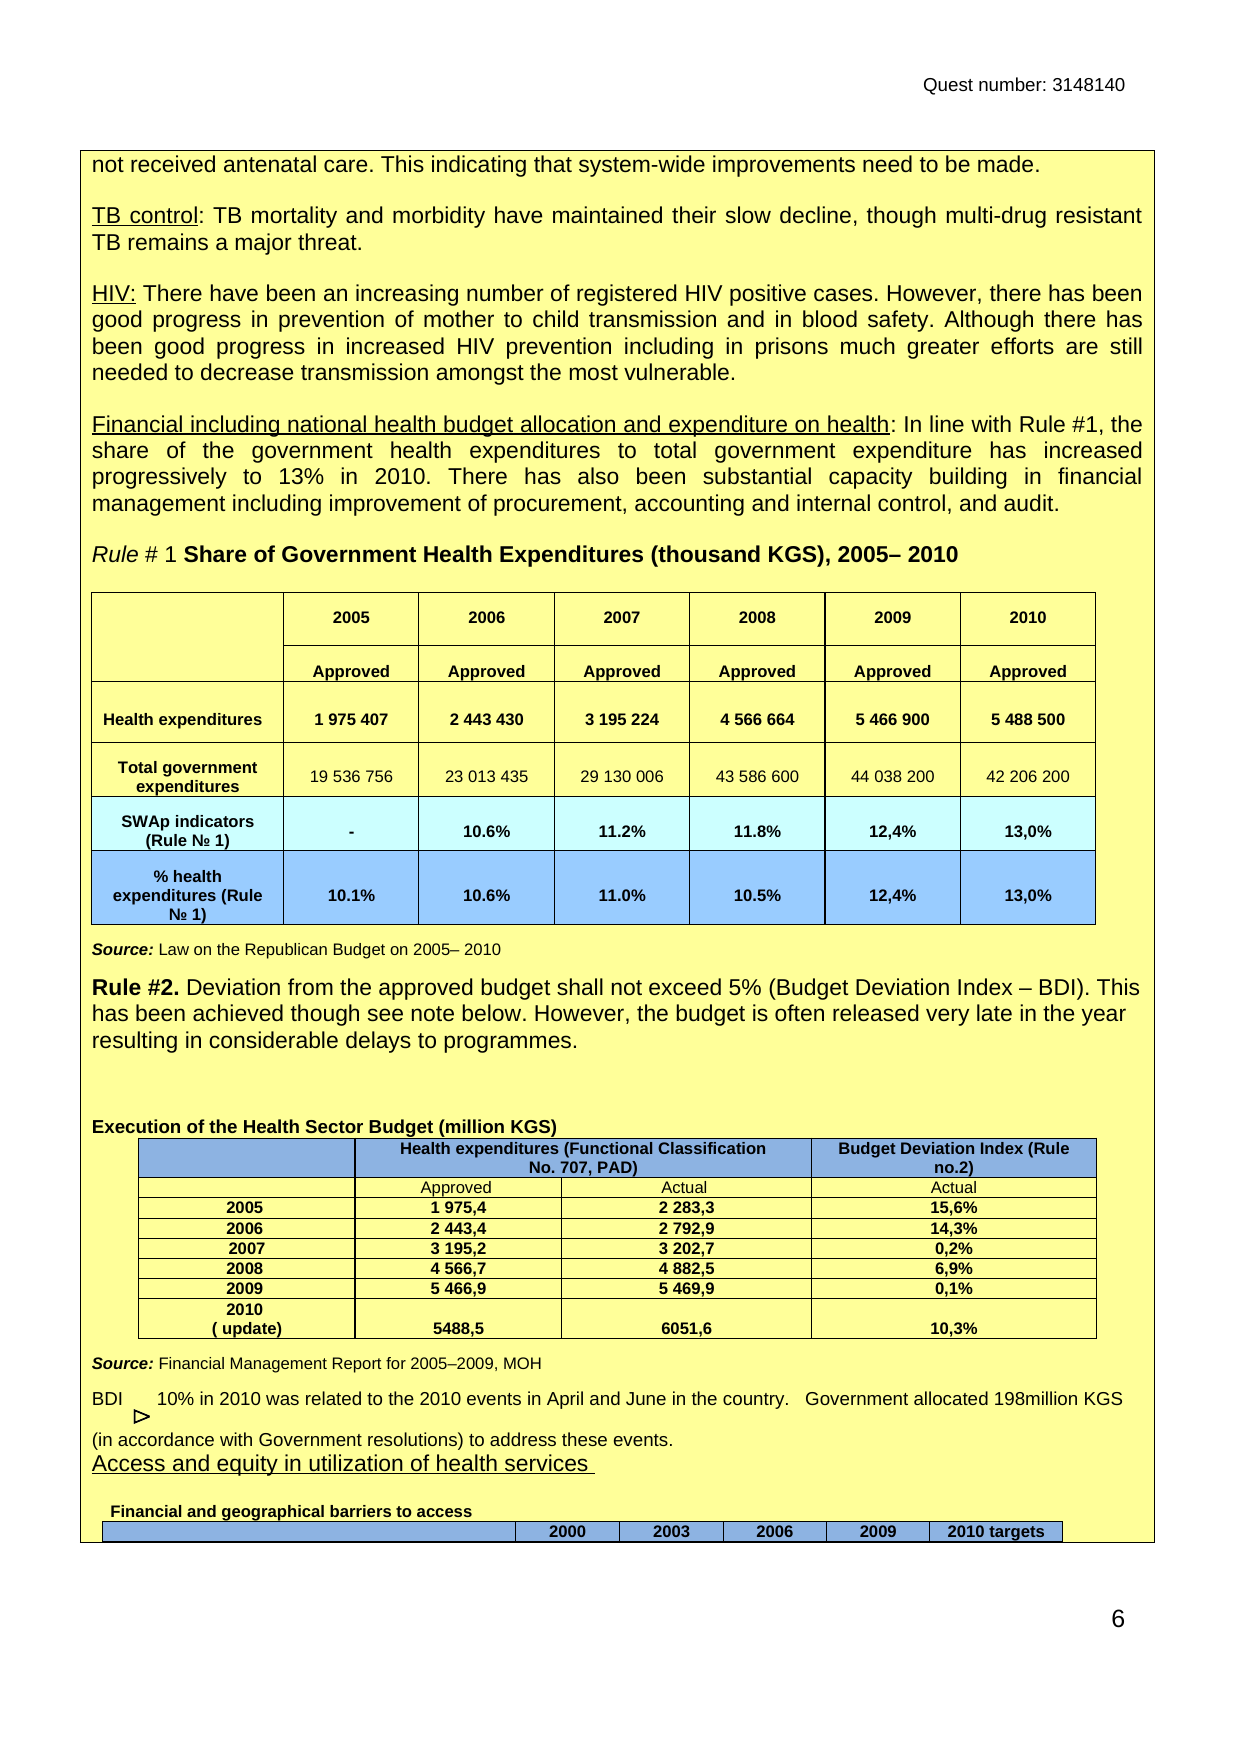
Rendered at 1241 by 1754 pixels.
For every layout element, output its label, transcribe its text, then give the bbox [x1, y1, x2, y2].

table_cell Actual [812, 1178, 1096, 1197]
table_header 2008 [690, 593, 824, 645]
table_header 2007 [555, 593, 689, 645]
table_header 2009 [826, 593, 960, 645]
table_cell 11.2% [555, 797, 689, 850]
table_cell 13,0% [961, 851, 1095, 924]
table_cell Approved [690, 646, 824, 681]
table_cell 11.0% [555, 851, 689, 924]
table_cell 2007 [139, 1239, 354, 1258]
table_cell 12,4% [826, 851, 960, 924]
table_cell 3 202,7 [562, 1239, 811, 1258]
table_cell 10.5% [690, 851, 824, 924]
table_cell 14,3% [812, 1219, 1096, 1238]
table_cell Approved [419, 646, 554, 681]
table_header [139, 1139, 354, 1177]
table_header 2000 [516, 1522, 619, 1541]
table_cell [139, 1178, 354, 1197]
table_cell 2 443 430 [419, 682, 554, 742]
table_cell Health expenditures [92, 682, 283, 742]
table_cell 10.1% [284, 851, 418, 924]
table_cell 12,4% [826, 797, 960, 850]
table_cell 2009 [139, 1279, 354, 1298]
table_cell 1 975,4 [356, 1198, 561, 1217]
table_header 2006 [724, 1522, 826, 1541]
table_cell 13,0% [961, 797, 1095, 850]
table_header [92, 593, 283, 681]
table_header Health expenditures (Functional Classification No. 707, PAD) [356, 1139, 811, 1177]
table_cell 2008 [139, 1259, 354, 1278]
table_header A. Context and need for DFID intervention At independence, the Kyrgyz Republic inherited a centrally planned health system with a vast infrastructure of hospitals and clinics. There was good access to health services, but the system was unaffordable without the heavy subsidies from Moscow, which contributed significantly to public sector budgets. Reacting to these difficulties, the government began a series of reforms aimed at a) improving the efficiency of the health sector; and b) establishing the government as a policy maker rather than an implementer of policies made in Moscow. However, the Kyrgyz Republic is one of the poorest countries in Central Asia and is economically and politically fragile. The efficient use of resources to improve services is critical for economic development and stability. The Kyrgyz Republic has undertaken many difficult health reforms. These include establishing a completely new primary health care sector, rationalising the infrastructure including closing some facilities, introducing a state guaranteed benefit package and introducing mandatory health insurance with a flat payroll tax of 2% deducted from salaries in addition to general taxation. There are formal co-payments, which are felt to be largely affordable with exemptions for children, the poor and others unable to pay. There have been important lessons learnt including the long time scales needed to undertake reforms, the importance of good governance to maintain health financing reforms and the need for high quality analysis both in making the case for reforms and for guiding their direction. The Kyrgyz SWAp is widely acknowledged as one of the best performing SWAps and a model for the region, while the Kyrgyz Republic is the furthest ahead of all the Central Asian countries in health reform. Health Strategy/SWAp The current health strategy, referred to as the ‘Manas Taalimi’ Health Care Reform Programme, was developed during 2005 by a team led by the Ministry of Health (MoH). The strategy aims to improve the health of the population, continue the ambitious previous programme of health reforms, and reduce the financial barriers in accessing health services, particularly for the poor and socially vulnerable. It builds on the achievements of an earlier Kyrgyz Health Sector Reform Project, which won the World Bank Independent Evaluation Group’s (IEG) prestigious Project Award in 2009. Donors supported the previous health strategy in a very coherent fashion and transited to a formal SWAp in 2005 in support of the current strategy. In addition to the World Bank and DFID, the Swiss Development Corporation, KFW and SIDA jointly financed the SWAp through pooled funding. KfW, SDC USAID also provide separate parallel financing all of which is very well integrated and aligned against the Health Strategy. Details of donor pooled contributions to the SWAp The Government of the Kyrgyz Republic has made 2 specific commitments (rules) in its relationships with SWAp donors: Rule #1 budget allocations to health in the Republic (national) Budget as a percentage of total government spending will gradually increase from 10.3% in 2005 (base year) to 13% by 2010. Rule #2 “Budget execution” (actual spend) will not deviate from the approved budget by more than 5%. It was intended that the current Health Strategy would run for 5 years (2006-2010) but it has had to be extended by an additional year to the end of 2011 due to the unrest and violence in the Kyrgyz Republic in 2010, which resulted in a temporary slowdown of programmes in most sectors. In the Health Sector this meant a delay in finalising the new Health Strategy, which subsequently led to a financing gap for the sector. There has been a change in government, introducing for the first time in any of the Former Soviet Union countries, a completely new parliamentary model of government. The MoH now understands the need to engage with parliament on the development of the new health strategy. Nutrition Despite the successes achieved since 2005 by the SWAp, there is a serious public health problem of widespread anaemia and micronutrient malnutrition among children in the Kyrgyz Republic. A rapid multi-sector needs assessment conducted in 2009, found that household expenditures on flour, wheat, and bread have increased, while expenditures on pulses, meat, fish, eggs, and poultry have declined. This substitution tends to have the greatest effect on vulnerable groups like children and pregnant women, due to both intra-household food allocation practices, and the fact that these vulnerable individuals have a higher physiological need for micronutrients. Additionally, anaemia (primarily caused by iron deficiency) is highly prevalent among young children in the Kyrgyz Republic. In the 1997 Demographic and Health Survey, the prevalence of anaemia was 50% in children 6–36 months of age. Additionally, preliminary data from the 2009 nationally representative nutritional status survey indicate that around 2 out of every 5 children 6-24 months of age across Kyrgyz Republic have anaemia (and the prevalence is higher in rural areas – 44.4%). When the prevalence of anaemia is greater than 40%, the entire population (of the same age and gender groups) is likely to have some degree of iron deficiency. As the prevalence of anaemia among children under two years in Kyrgyz Republic is likely to be around 40-50%, all children in this age group are likely to have some degree of iron deficiency. For this age group of children, the World Health Organization recommends universal iron supplementation when the prevalence of anaemia is greater than 40%. Survey data indicates the prevalence of anaemia is sufficiently severe to justify universal iron supplementation for young children. Undernutrition in the Kyrgyz Republic accounts for 22% of all under 5 deaths claiming the lives of over 1500 children under 5 annually. There has been limited progress, as undernutrition has remained a hidden problem. Stunting, low birth weight and deficiencies of vitamins and minerals are major barriers to the country achieving its MDGs. In 2006, stunting rates in three Kyrgyz provinces were over 20% and the proportion of low birth weight (LBW) babies was more than 5.3%. High levels of stunting, in the absence of wasting, suggest that micronutrient deficiencies are important nutritional problems affecting children in Kyrgyz Republic. In addition, the persisting high prevalence of anaemia continues to increase the risks of perinatal, maternal, and child mortality, as well as impaired cognitive functioning in children. The economic and social consequences of undernutrition include impaired cognitive ability, reduced school attendance and educational attainment and low workforce participation. The long-term effects of childhood undernutrition negatively affect the health of adults throughout their life, as well as their potential productivity in the work force and possible economic contribution to the nation. Key achievements of the SWAp over last 5 years The project has performed well and exceeding expectations in some areas. However in 2010 the World Bank downgraded its performance to moderately satisfactory due to the delays caused by the political events. It is however worth noting that the World Bank IEG six country report states that “In all but the Kyrgyz Republic, systems for planning, resource allocation, monitoring, tracking of expenditure and results were not well aligned, undermining their use for strategic management”. It also notes that the Kyrgyz Republic Health programme of work was the most specific with regard to efficiency. There have been many achievements to date in financial protection, equity and efficiency as well as in increased national allocation to health. Results for some health impact indicators and the quality of care are mixed. Improving the quality of care needs to be a priority moving forward. Infant and child mortality rates are reducing according to both official and survey data. This is thought to be due to a number of factors including expansion of the state guaranteed benefit package, better co-ordination and integration of services and the other targeted activities. Maternal mortality ratio has remained largely static with some fluctuation. The goal, assigned for 2010 was not achieved. Though most deaths occurred in hospital, a significant proportion of the women had not received antenatal care. This indicating that system-wide improvements need to be made. TB control: TB mortality and morbidity have maintained their slow decline, though multi-drug resistant TB remains a major threat. HIV: There have been an increasing number of registered HIV positive cases. However, there has been good progress in prevention of mother to child transmission and in blood safety. Although there has been good progress in increased HIV prevention including in prisons much greater efforts are still needed to decrease transmission amongst the most vulnerable. Financial including national health budget allocation and expenditure on health: In line with Rule #1, the share of the government health expenditures to total government expenditure has increased progressively to 13% in 2010. There has also been substantial capacity building in financial management including improvement of procurement, accounting and internal control, and audit. Rule # 1 Share of Government Health Expenditures (thousand KGS), 2005– 2010 Source: Law on the Republican Budget on 2005– 2010 Rule #2. Deviation from the approved budget shall not exceed 5% (Budget Deviation Index – BDI). This has been achieved though see note below. However, the budget is often released very late in the year resulting in considerable delays to programmes. Execution of the Health Sector Budget (million KGS) Source: Financial Management Report for 2005–2009, MOH BDI 10% in 2010 was related to the 2010 events in April and June in the country. Government allocated 198million KGS (in accordance with Government resolutions) to address these events. Access and equity in utilization of health services Financial and geographical barriers to access Source: Kyrgyz Integrated Household Survey, NSC-WHO – Health Module, 2001, 2004, 2007 and 2010. Access barriers are reducing with the target achieved in 2006. However, in 2009 this indicator increased slightly indicating the need for continued efforts to reach the most vulnerable. Efficiency Efficiency Rates Source: MHIF Direct health costs (drugs, medical supplies and nutrition), as a share of expenditure has risen to around 29%. The share of spending on primary health care has also increased. Treating patients at lower levels of the health system is more cost effective. There have been efficiency gains through mergers of health facilities. Changing to paying health facilities by output rather than number of beds has also increased efficiency. The Policy Context There are clear strategic imperatives at the global level. In addition, it corresponds with a number of DFID priorities. The Global level The millennium Development Goals (MDGs): Maternal and child health as well as HIV and TB are priority programmes under the health sector strategy and SWAp. The DFID evidence paper on Nutrition highlights the numerous links between undernutrition and the MDGs, including MDG 1 (Eradicate extreme poverty and hunger), MDG 4 (Reduce child mortality) and MDG 5 (Improve maternal health). The burden of nutrition related disease in rural Kyrgyz Republic means that these goals will not be achieved unless undernutrition is adequately addressed Scaling Up Nutrition (SUN) Movement: Undernutrition is a growing global development priority after years of neglect. A global Framework on Scaling Up Nutrition was launched in April 2010 with more than 100 endorsements. A SUN Global Roadmap was subsequently launched in September at the UN General Assembly and has received top level support from political leaders a across the world. The UN Special Representative for Food Security and nutrition coordinates a multi-stakeholder process for the expanded efforts to tackle nutrition. DFID Priorities Nutrition as a priority: The Secretary of State is committed to nutrition and had stated his intention to raise DFID’s level of ambition in this area. The DFID Bilateral and Multilateral Review publications indicated that DFID will end hunger for 10 million children under-5 globally. Without urgent and sustained support to undernutrition in the Kyrgyz Republic, progress on MDGs 4 & 5 is unlikely to be achieved. DFID Central Asia priorities: As part of a recent restructure of the Central Asia programme a decision was taken to close the DFID Kyrgyz office in March 2012 moving to one Central Asia office based in Dushanbe. It was also decided that we should reduce the number of sectors we work in. We therefore did not intend further support to Health this year. However, the delay in finalising the new Health Strategy created a critical funding gap which we were asked to support. The delay in mobilising World Bank funds for nutrition also presented an opportunity for DFID to also fast track support for scaling up the nutrition programme. There will be no health programmes in Central Asia when this project ends. Strengthening Domestic Accountability DFID has a strong theme within its overall governance programme around accountability. We are currently undertaking a public expenditure tracking survey (PETS) for health, which will provide information for civil society and government to evaluate the flow of funds to beneficiaries and provide a mechanism for greater future accountability. More widely, our work with the new parliament will seek to instigate an annual debate of all donor aid to the country. One component of this will be the investments in health. Further, the new parliamentary health committee is already participating in donor-government Joint Annual Reviews (JARs) and was an active participant in the JAR in May 2011. Kyrgyz Policy & Strategy: This support is fully aligned with the existing and future Kyrgyz Health Strategies. Existing nutrition interventions To address the high prevalence of anaemia among children, UNICEF, Swiss Red Cross, and the Ministry of Health are currently implementing a three-year pilot program in Talas oblast, which focuses on humanitarian (free) provision of Sprinkles micronutrient powder for home fortification to all children 6-24 months old. This pilot program includes promotion of early childhood development activities, as communications materials used by Village Health Committees contain information on ways that parents can enhance learning opportunities for their child. Funds have been secured by the Swiss Red Cross to extend this program to Naryn oblast for 3 years; however, funding is urgently needed to scale-up this micronutrient powder home fortification and ECD program to the remaining five oblasts (Batken, Jalalabad, Osh, Issyk-Kul, and Chui). The nutrition program would consist of humanitarian (free) distribution of Sprinkles micronutrient powder to all children 6-24 months old in these five oblasts, as well as activities designed to teach parents simple ways that they can improve the cognitive stimulation and development of their child. A three-year Sprinkles and ECD program in these five oblasts ch would run from mid-2011 to mid-2014. As was the case for the pilot program in Talas oblast, these activities will be integrated into an existing community-based nutrition education program, funded by the SWAp and implemented by Village Health Committees. This community-based nutrition education program consists of three components: diet during pregnancy, exclusive breastfeeding, and improved complementary feeding. What are Sprinkles? Sprinkles are an innovative method of home fortification, which consists of a mixture of iron and various other micronutrients in powder form. The micronutrients are packaged in single dose sachets (net weight of 1 gram) and contain microencapsulated iron, zinc, vitamins A and C, and folic acid. By sprinkling the powered micronutrients over semi-solid food right before it is consumed, families can improve the nutrient content of weaning foods that are cooked at home. Sprinkles have considerable advantages over traditional iron drops in terms of compliance, convenience, acceptability, cost, incorporation of other micronutrients, and reduced side effects. Lipid encapsulation of the iron prevents it from interacting with food, and thus there are minimal changes to the colour, taste, and texture of the food to which Sprinkles are added. The use of Sprinkles does not require mothers to alter their feeding practices, as they can easily be mixed with any homemade food. The efficacy, safety, and acceptability of Sprinkles for infants and young children have been tested through several community-based studies in developing countries in Asia, Africa, and Latin America. Sprinkles have proven to be as effective as the standard iron drops in treating and preventing anaemia in young children. Additionally, an efficacy study conducted by the Swiss Red Cross in Kyrgyz Republic found that daily use of Sprinkles for two months resulted in a 28% reduction in the prevalence of anaemia among children 6-36 months of age. Sprinkles have been re-branded for use in the Kyrgyz Republic. A new package design was created, featuring a face resembling that of a typical infant in Kyrgyzstan, and the name of the product was changed to “Gulazyk”. Feasibility of DFID support to current health sector plan DFID’s additional £2m over the next 12 months will allow KfW and SDC resources to be transferred from 2011/12 to 2012/13 to fund the next health sector strategy. We have discussed this with the World Bank, SDC, and KFW who are all very supportive. It will also allow us to fast track the Scaling up of the Nutrition programme until the World Bank’s additional financing comes on line in Mid 2012 The case for continued DFID support DFID has invested £8m in the World Bank managed Multi-Donor Trust Fund to support the Health SWAp to date. As illustrated above there has been considerable progress though challenges remain. The SWAp and pooled funds have unquestionably helped to scale up service delivery and improve governance of the sector. The flexibility of un-earmarked sector budget support has allowed funds to be allocated in accordance with evolving sector priorities. Historically DFID played an important role as one of the lead donors in setting up the SWAp. Our support and engagement over this remaining period is important given that the country is designing its next health strategy. It is crucial that the reforms are continued but that new approaches are also developed to address bottlenecks to improve health outcomes. Providing additional support at this stage is important, as it will free up resources from other Development Partners (DPs) who will then be able to support the next health strategy from 2012. DP engagement and financial support from 2012 is essential for expanding service delivery, facilitating on-going reforms, maintaining funding allocations to the health sector as well as oversight. International lessons indicate the importance of ensuring the provision of Sector Budget Support funds is accompanied by dialogue with ministry of finance on sector resource allocation. Our support will also help to fast track scaling up the nutrition programme building on the very successful pilot programme implemented by UNICEF in Talas, which showed a 26% reduction in anaemia among children 6-24 months in one year. Nutrition is now recognised as a clear priority evidenced by a recently published joint World Bank/UNICEF report a “Situational Analysis – Improving Economic Outcomes by Expanding Nutrition Programming in the Kyrgyz Republic’, the launch of which was strongly supported by the Government of Kyrgyz Republic and the Minister of Health. The World Bank has also committed $2.6m to scale up nutrition activities through UNICEF replicating the Talas pilot. However, the World Bank funding will not come on stream until mid-2012, DFID support will support immediate scale up through UNICEF until then. This additional £2m will allow us to exit responsibly from the Health Sector, by contributing towards filling a critical financing gap for the state guaranteed benefit package in 2012 and allowing the scaling up of the nutrition programme to get underway immediately. This programme helps build aid effectiveness in a fragile state, supports health services, and directly addresses maternal and child health. There are links with on-going PMF work, which strengthens overall management of scarce public financial resources through strengthening budgetary processes, building financial management capacity including in line ministries, strengthening processes of internal audit in ministries and providing expertise, which will lead to strengthened medium term planning processes. Consequences of not providing the additional £2m There is a considerable shortage in funding of the state guaranteed benefit package estimated to be around 32%. Our additional £2m contribution to the pooled funding will help with the immediate need of funds for service delivery as well as providing additional funds for nutrition. This is a critical period for dialogue as the government is finalising its new health strategy. Reduced funding for the next health strategy would result in less development partners (DP’s) influence over health policies and financial allocation to health in future. [81, 151, 1154, 1542]
table_cell 19 536 756 [284, 743, 418, 796]
table_cell Total government expenditures [92, 743, 283, 796]
table_cell 1 975 407 [284, 682, 418, 742]
table_cell Approved [826, 646, 960, 681]
table_cell 4 566 664 [690, 682, 824, 742]
table_cell 2006 [139, 1219, 354, 1238]
table_cell 29 130 006 [555, 743, 689, 796]
table_header 2006 [419, 593, 554, 645]
table_cell 0,2% [812, 1239, 1096, 1258]
table_cell 15,6% [812, 1198, 1096, 1217]
table_cell 44 038 200 [826, 743, 960, 796]
table_cell SWAp indicators (Rule № 1) [92, 797, 283, 850]
table_cell 11.8% [690, 797, 824, 850]
table_cell 10.6% [419, 797, 554, 850]
table_cell Actual [562, 1178, 811, 1197]
table_cell Approved [284, 646, 418, 681]
table_cell 2005 [139, 1198, 354, 1217]
table_cell 5 466,9 [356, 1279, 561, 1298]
table_cell Approved [555, 646, 689, 681]
table_header Budget Deviation Index (Rule no.2) [812, 1139, 1096, 1177]
table_header 2010 [961, 593, 1095, 645]
table_header [103, 1522, 515, 1541]
table_cell 5 466 900 [826, 682, 960, 742]
table_header 2005 [284, 593, 418, 645]
table_cell 10.6% [419, 851, 554, 924]
table_cell 5 488 500 [961, 682, 1095, 742]
table_cell 2010 ( update) [139, 1299, 354, 1338]
table_cell 10,3% [812, 1299, 1096, 1338]
table_cell 23 013 435 [419, 743, 554, 796]
table_cell 6051,6 [562, 1299, 811, 1338]
table_cell 0,1% [812, 1279, 1096, 1298]
table_cell % health expenditures (Rule № 1) [92, 851, 283, 924]
table_cell - [284, 797, 418, 850]
table_header 2003 [620, 1522, 723, 1541]
table_cell 6,9% [812, 1259, 1096, 1278]
table_cell 3 195,2 [356, 1239, 561, 1258]
table_cell 5 469,9 [562, 1279, 811, 1298]
table_cell Approved [961, 646, 1095, 681]
table_cell 4 882,5 [562, 1259, 811, 1278]
table_cell Approved [356, 1178, 561, 1197]
table_cell 2 283,3 [562, 1198, 811, 1217]
table_cell 4 566,7 [356, 1259, 561, 1278]
table_header 2009 [827, 1522, 929, 1541]
table_cell 2 792,9 [562, 1219, 811, 1238]
table_cell 42 206 200 [961, 743, 1095, 796]
table_cell 3 195 224 [555, 682, 689, 742]
table_cell 5488,5 [356, 1299, 561, 1338]
table_cell 2 443,4 [356, 1219, 561, 1238]
table_header 2010 targets [930, 1522, 1062, 1541]
table_cell 43 586 600 [690, 743, 824, 796]
